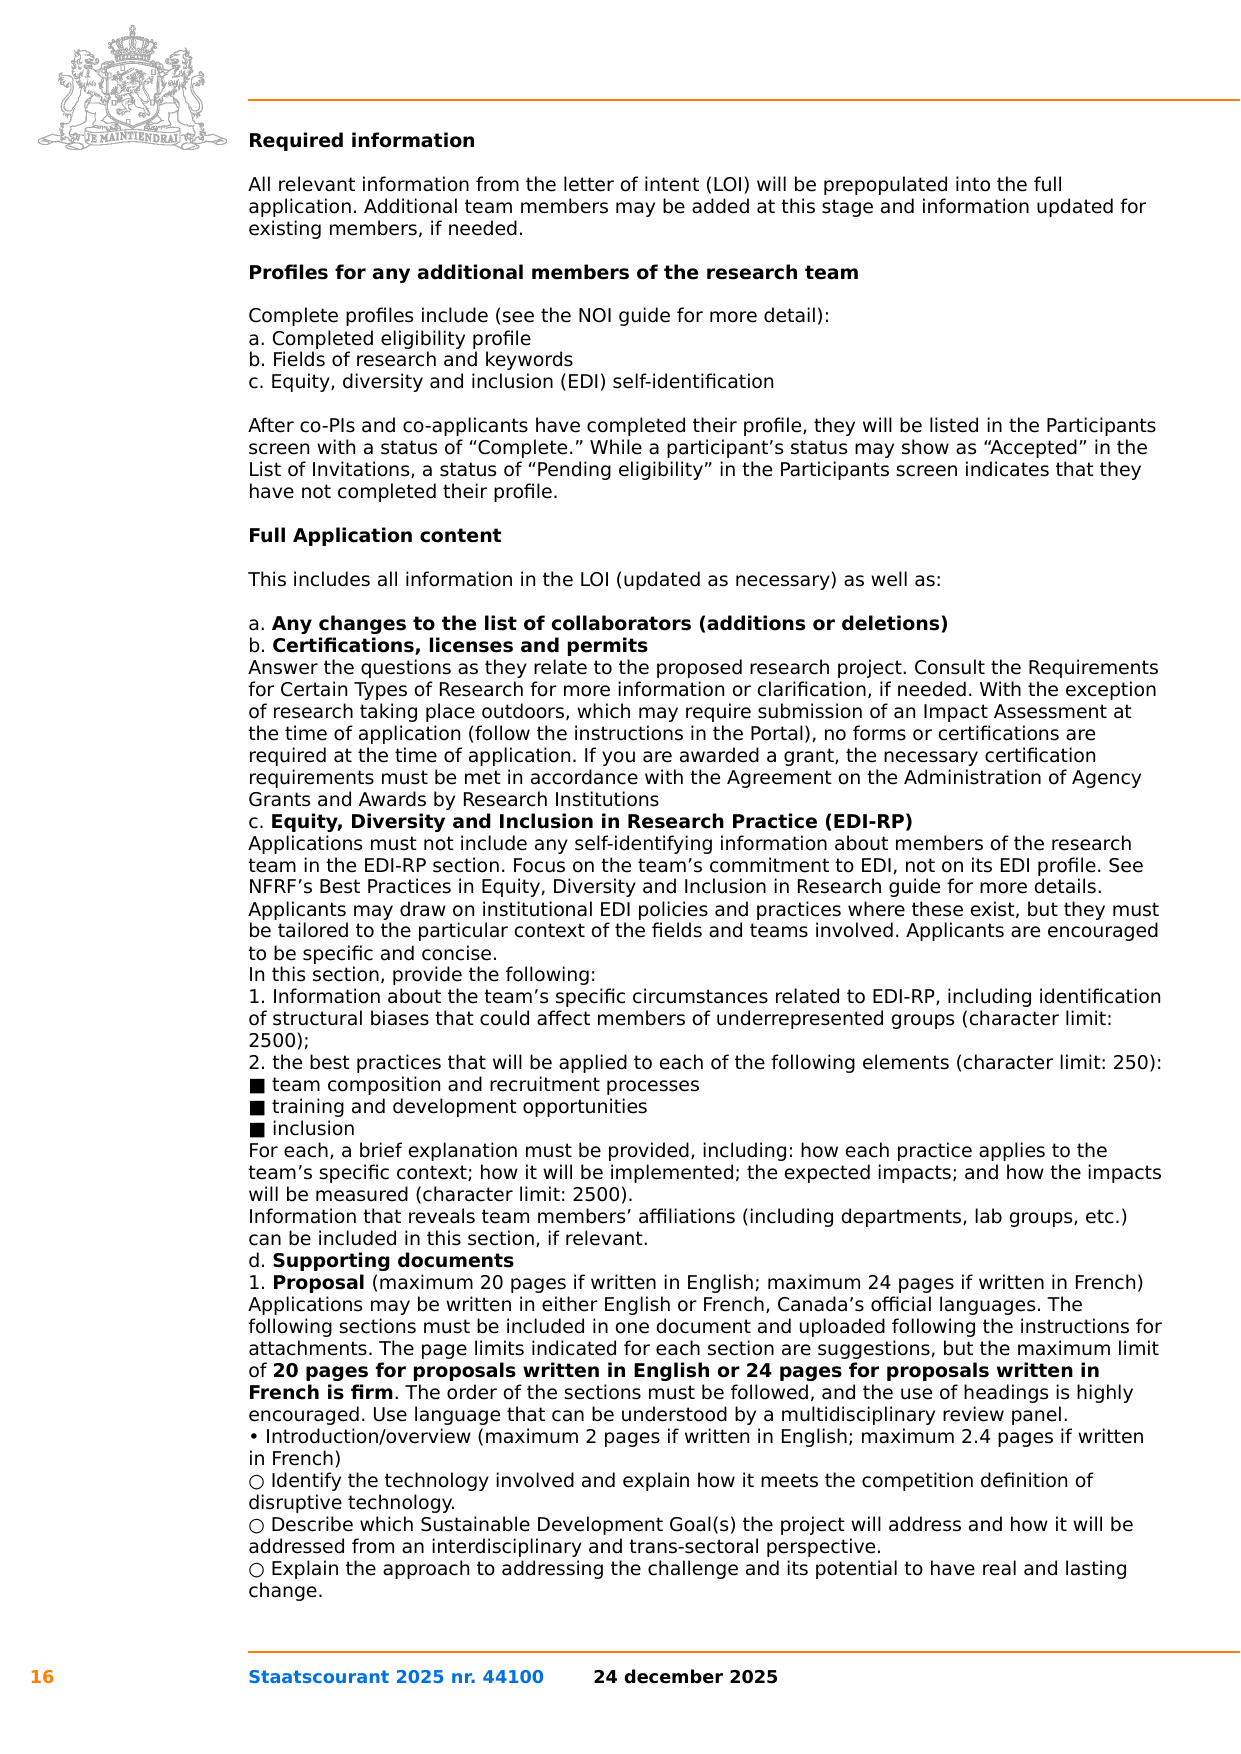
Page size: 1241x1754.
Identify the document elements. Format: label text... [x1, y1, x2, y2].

text Applications must not include any self-identifying information about members of the research team in the EDI-RP section. Focus on the team’s commitment to EDI, not on its EDI profile. See NFRF’s Best Practices in Equity, Diversity and Inclusion in Research guide for more details. [248, 832, 1163, 898]
text b. Fields of research and keywords [248, 349, 1163, 371]
picture [38, 25, 227, 150]
text ○ Describe which Sustainable Development Goal(s) the project will address and how it will be addressed from an interdisciplinary and trans-sectoral perspective. [248, 1514, 1163, 1558]
text a. Any changes to the list of collaborators (additions or deletions) [248, 613, 1163, 635]
subtitle Full Application content [248, 525, 1163, 547]
text Answer the questions as they relate to the proposed research project. Consult the Requirements for Certain Types of Research for more information or clarification, if needed. With the exception of research taking place outdoors, which may require submission of an Impact Assessment at the time of application (follow the instructions in the Portal), no forms or certifications are required at the time of application. If you are awarded a grant, the necessary certification requirements must be met in accordance with the Agreement on the Administration of Agency Grants and Awards by Research Institutions [248, 657, 1163, 811]
text a. Completed eligibility profile [248, 327, 1163, 349]
subtitle Required information [248, 130, 1163, 152]
text Complete profiles include (see the NOI guide for more detail): [248, 305, 1163, 327]
text Applications may be written in either English or French, Canada’s official languages. The following sections must be included in one document and uploaded following the instructions for attachments. The page limits indicated for each section are suggestions, but the maximum limit of 20 pages for proposals written in English or 24 pages for proposals written in French is firm. The order of the sections must be followed, and the use of headings is highly encouraged. Use language that can be understood by a multidisciplinary review panel. [248, 1294, 1163, 1426]
text All relevant information from the letter of intent (LOI) will be prepopulated into the full application. Additional team members may be added at this stage and information updated for existing members, if needed. [248, 174, 1163, 240]
text Applicants may draw on institutional EDI policies and practices where these exist, but they must be tailored to the particular context of the fields and teams involved. Applicants are encouraged to be specific and concise. [248, 898, 1163, 964]
text For each, a brief explanation must be provided, including: how each practice applies to the team’s specific context; how it will be implemented; the expected impacts; and how the impacts will be measured (character limit: 2500). [248, 1140, 1163, 1206]
text ■ team composition and recruitment processes [248, 1074, 1163, 1096]
text d. Supporting documents [248, 1250, 1163, 1272]
text 1. Proposal (maximum 20 pages if written in English; maximum 24 pages if written in French) [248, 1272, 1163, 1294]
text 1. Information about the team’s specific circumstances related to EDI-RP, including identification of structural biases that could affect members of underrepresented groups (character limit: 2500); [248, 986, 1163, 1052]
text Information that reveals team members’ affiliations (including departments, lab groups, etc.) can be included in this section, if relevant. [248, 1206, 1163, 1250]
text ○ Identify the technology involved and explain how it meets the competition definition of disruptive technology. [248, 1470, 1163, 1514]
text c. Equity, Diversity and Inclusion in Research Practice (EDI-RP) [248, 811, 1163, 832]
subtitle Profiles for any additional members of the research team [248, 262, 1163, 283]
text c. Equity, diversity and inclusion (EDI) self-identification [248, 371, 1163, 393]
text ○ Explain the approach to addressing the challenge and its potential to have real and lasting change. [248, 1558, 1163, 1602]
text ■ inclusion [248, 1118, 1163, 1140]
text • Introduction/overview (maximum 2 pages if written in English; maximum 2.4 pages if written in French) [248, 1426, 1163, 1470]
text ■ training and development opportunities [248, 1096, 1163, 1118]
text This includes all information in the LOI (updated as necessary) as well as: [248, 569, 1163, 591]
text In this section, provide the following: [248, 964, 1163, 986]
text 2. the best practices that will be applied to each of the following elements (character limit: 250): [248, 1052, 1163, 1074]
text b. Certifications, licenses and permits [248, 635, 1163, 657]
text After co-PIs and co-applicants have completed their profile, they will be listed in the Participants screen with a status of “Complete.” While a participant’s status may show as “Accepted” in the List of Invitations, a status of “Pending eligibility” in the Participants screen indicates that they have not completed their profile. [248, 415, 1163, 503]
